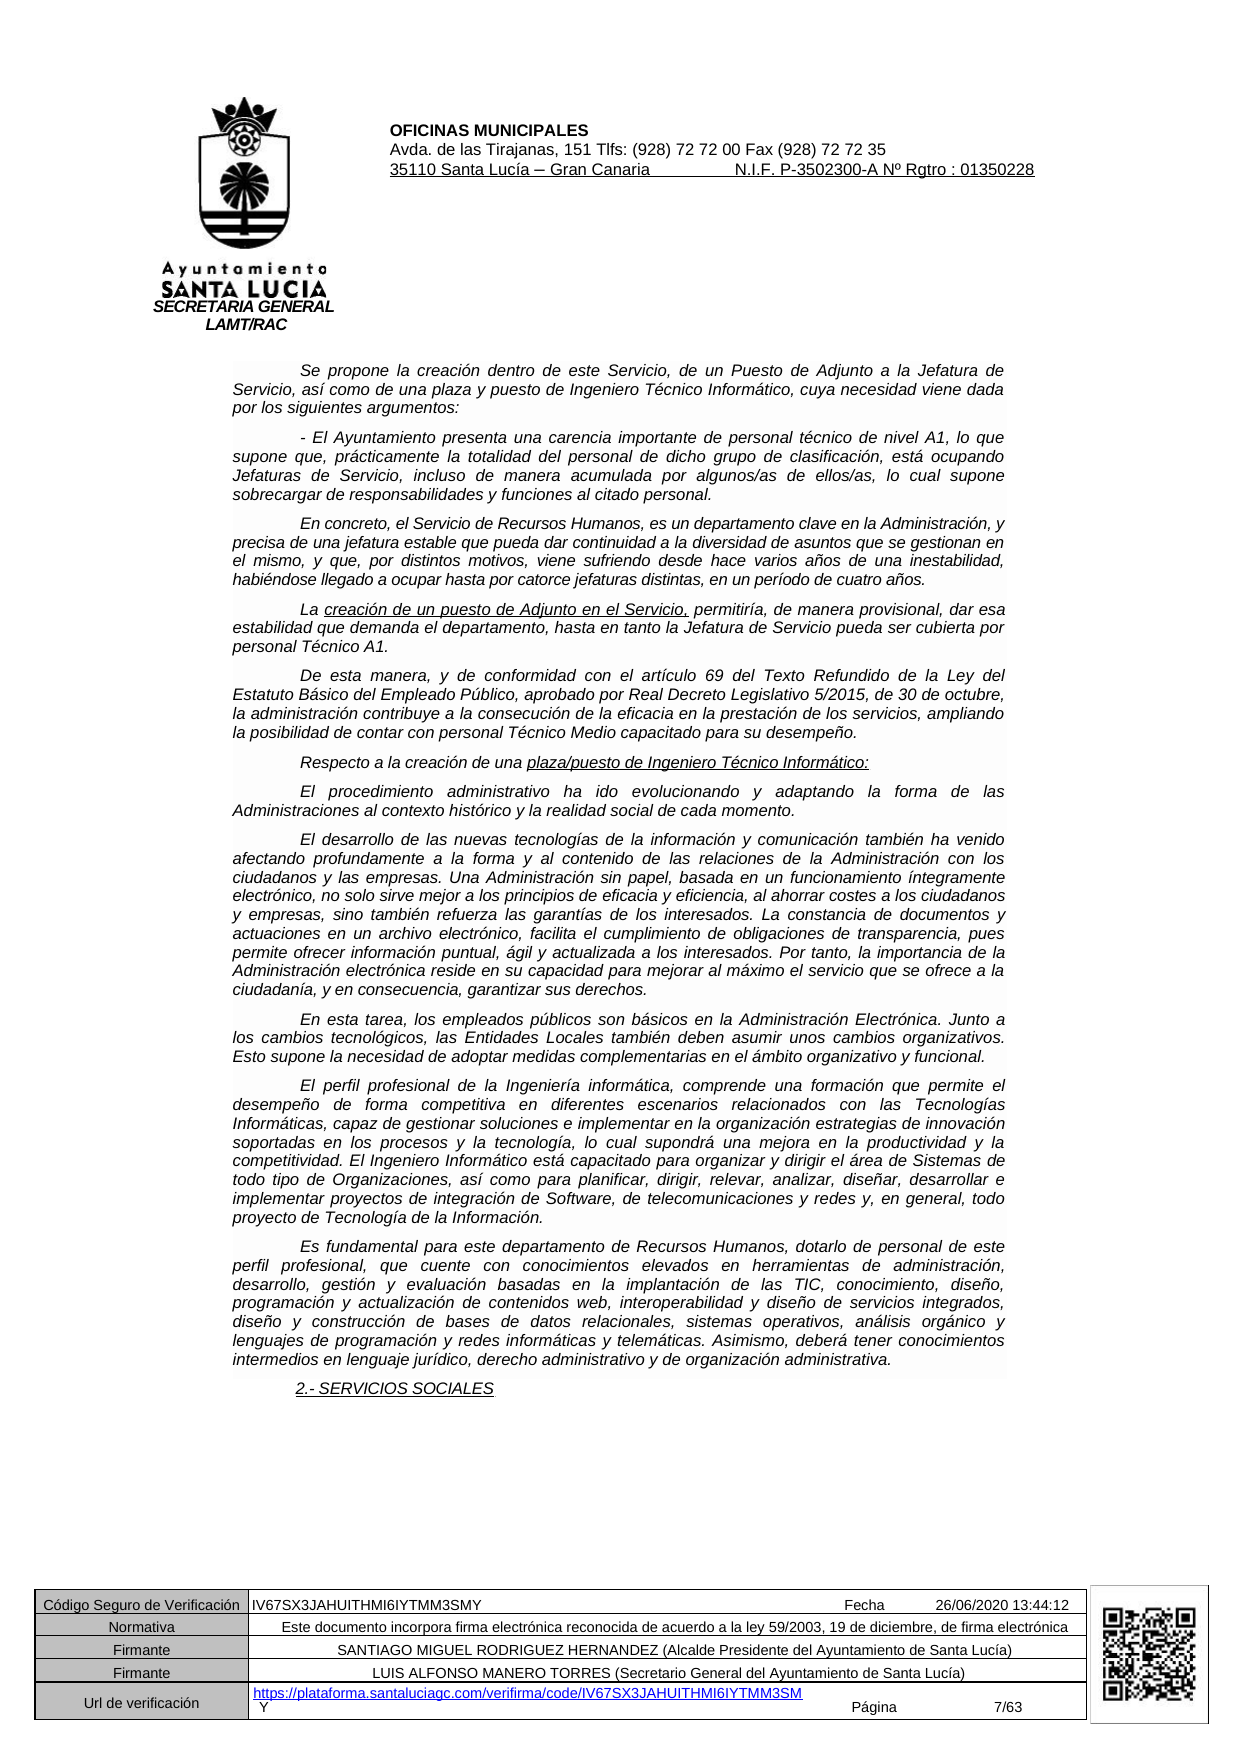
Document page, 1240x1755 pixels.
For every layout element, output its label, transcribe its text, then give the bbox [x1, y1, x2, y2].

table_cell SECRETARIA GENERAL LAMT/RAC [70, 298, 337, 335]
table_cell Url de verificación [36, 1683, 248, 1719]
table_header Código Seguro de Verificación [36, 1590, 248, 1613]
table_cell Firmante [36, 1636, 248, 1658]
table_header [70, 96, 337, 298]
table_cell https://plataforma.santaluciagc.com/verifirma/code/IV67SX3JAHUITHMI6IYTMM3SM Y Página 7/63 [249, 1683, 1086, 1719]
text 2.- SERVICIOS SOCIALES [295, 1380, 1124, 1398]
table_header Se propone la creación dentro de este Servicio, de un Puesto de Adjunto a la Jefatura de Servicio, así como de una plaza y puesto de Ingeniero Técnico Informático, cuya necesidad viene dada por los siguientes argumentos: - El Ayuntamiento presenta una carencia importante de personal técnico de nivel A1, lo que supone que, prácticamente la totalidad del personal de dicho grupo de clasificación, está ocupando Jefaturas de Servicio, incluso de manera acumulada por algunos/as de ellos/as, lo cual supone sobrecargar de responsabilidades y funciones al citado personal. En concreto, el Servicio de Recursos Humanos, es un departamento clave en la Administración, y precisa de una jefatura estable que pueda dar continuidad a la diversidad de asuntos que se gestionan en el mismo, y que, por distintos motivos, viene sufriendo desde hace varios años de una inestabilidad, habiéndose llegado a ocupar hasta por catorce jefaturas distintas, en un período de cuatro años. La creación de un puesto de Adjunto en el Servicio, permitiría, de manera provisional, dar esa estabilidad que demanda el departamento, hasta en tanto la Jefatura de Servicio pueda ser cubierta por personal Técnico A1. De esta manera, y de conformidad con el artículo 69 del Texto Refundido de la Ley del Estatuto Básico del Empleado Público, aprobado por Real Decreto Legislativo 5/2015, de 30 de octubre, la administración contribuye a la consecución de la eficacia en la prestación de los servicios, ampliando la posibilidad de contar con personal Técnico Medio capacitado para su desempeño. Respecto a la creación de una plaza/puesto de Ingeniero Técnico Informático: El procedimiento administrativo ha ido evolucionando y adaptando la forma de las Administraciones al contexto histórico y la realidad social de cada momento. El desarrollo de las nuevas tecnologías de la información y comunicación también ha venido afectando profundamente a la forma y al contenido de las relaciones de la Administración con los ciudadanos y las empresas. Una Administración sin papel, basada en un funcionamiento íntegramente electrónico, no solo sirve mejor a los principios de eficacia y eficiencia, al ahorrar costes a los ciudadanos y empresas, sino también refuerza las garantías de los interesados. La constancia de documentos y actuaciones en un archivo electrónico, facilita el cumplimiento de obligaciones de transparencia, pues permite ofrecer información puntual, ágil y actualizada a los interesados. Por tanto, la importancia de la Administración electrónica reside en su capacidad para mejorar al máximo el servicio que se ofrece a la ciudadanía, y en consecuencia, garantizar sus derechos. En esta tarea, los empleados públicos son básicos en la Administración Electrónica. Junto a los cambios tecnológicos, las Entidades Locales también deben asumir unos cambios organizativos. Esto supone la necesidad de adoptar medidas complementarias en el ámbito organizativo y funcional. El perfil profesional de la Ingeniería informática, comprende una formación que permite el desempeño de forma competitiva en diferentes escenarios relacionados con las Tecnologías Informáticas, capaz de gestionar soluciones e implementar en la organización estrategias de innovación soportadas en los procesos y la tecnología, lo cual supondrá una mejora en la productividad y la competitividad. El Ingeniero Informático está capacitado para organizar y dirigir el área de Sistemas de todo tipo de Organizaciones, así como para planificar, dirigir, relevar, analizar, diseñar, desarrollar e implementar proyectos de integración de Software, de telecomunicaciones y redes y, en general, todo proyecto de Tecnología de la Información. Es fundamental para este departamento de Recursos Humanos, dotarlo de personal de este perfil profesional, que cuente con conocimientos elevados en herramientas de administración, desarrollo, gestión y evaluación basadas en la implantación de las TIC, conocimiento, diseño, programación y actualización de contenidos web, interoperabilidad y diseño de servicios integrados, diseño y construcción de bases de datos relacionales, sistemas operativos, análisis orgánico y lenguajes de programación y redes informáticas y telemáticas. Asimismo, deberá tener conocimientos intermedios en lenguaje jurídico, derecho administrativo y de organización administrativa. [233, 361, 1007, 1379]
table_cell Normativa [36, 1614, 248, 1635]
table_cell SANTIAGO MIGUEL RODRIGUEZ HERNANDEZ (Alcalde Presidente del Ayuntamiento de Santa Lucía) [249, 1636, 1086, 1658]
table_cell [337, 298, 1124, 335]
table_cell LUIS ALFONSO MANERO TORRES (Secretario General del Ayuntamiento de Santa Lucía) [249, 1659, 1086, 1681]
table_header IV67SX3JAHUITHMI6IYTMM3SMY Fecha 26/06/2020 13:44:12 [249, 1590, 1086, 1613]
table_header OFICINAS MUNICIPALES Avda. de las Tirajanas, 151 Tlfs: (928) 72 72 00 Fax (928) 72 72 35 35110 Santa Lucía – Gran Canaria N.I.F. P-3502300-A Nº Rgtro : 01350228 [337, 96, 1124, 298]
table_cell Este documento incorpora firma electrónica reconocida de acuerdo a la ley 59/2003, 19 de diciembre, de firma electrónica [249, 1614, 1086, 1635]
table_cell Firmante [36, 1659, 248, 1681]
